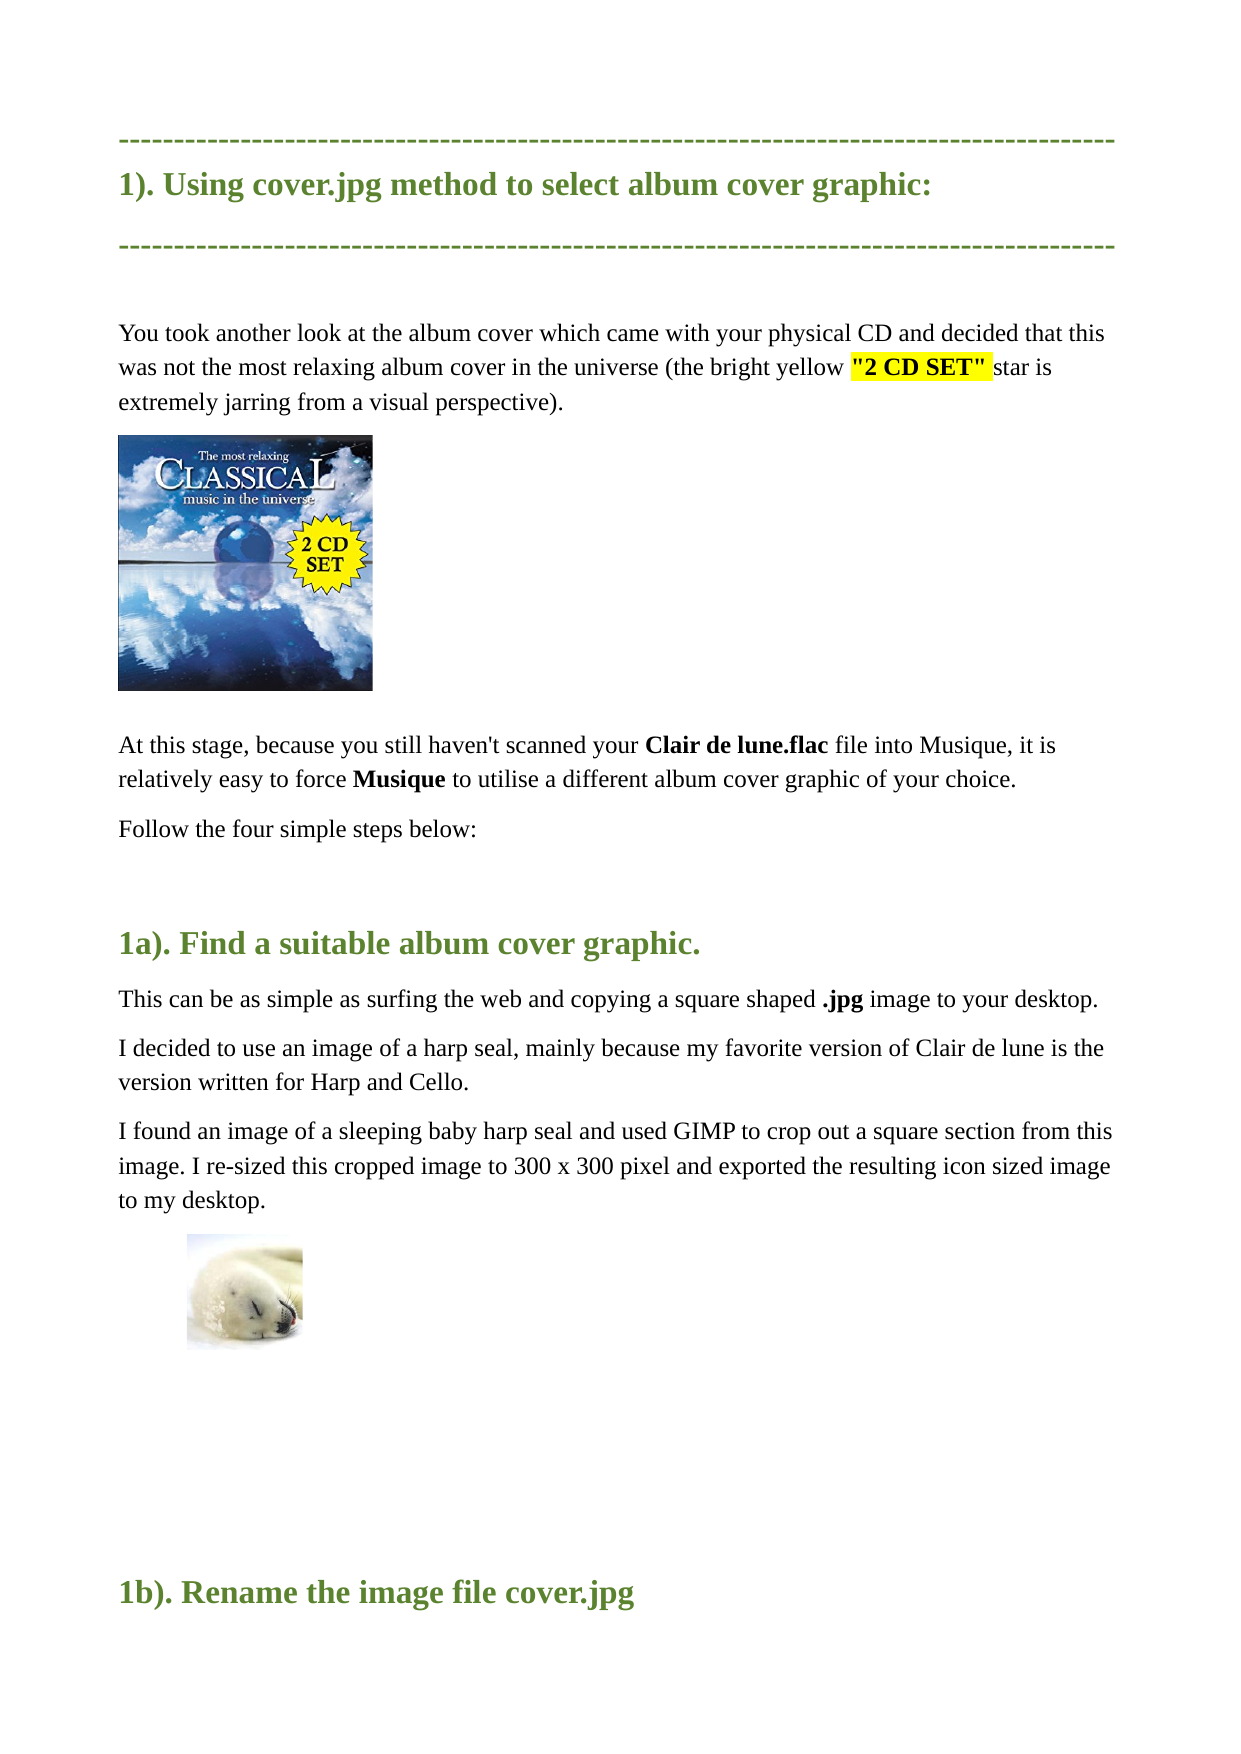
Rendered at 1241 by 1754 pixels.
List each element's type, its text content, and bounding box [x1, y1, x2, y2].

text You took another look at the album cover which came with your physical CD and decided that this was not the most relaxing album cover in the universe (the bright yellow "2 CD SET" star is extremely jarring from a visual perspective). [118, 318, 1122, 415]
text This can be as simple as surfing the web and copying a square shaped .jpg image to your desktop. [118, 984, 1122, 1012]
text Follow the four simple steps below: [118, 814, 1122, 842]
text 1b). Rename the image file cover.jpg [118, 1572, 1122, 1610]
text I decided to use an image of a harp seal, mainly because my favorite version of Clair de lune is the version written for Harp and Cello. [118, 1033, 1122, 1096]
picture [118, 435, 373, 691]
picture [186, 1234, 303, 1350]
text ------------------------------------------------------------------------------------------ [118, 224, 1122, 297]
text At this stage, because you still haven't scanned your Clair de lune.flac file into Musique, it is relatively easy to force Musique to utilise a different album cover graphic of your choice. [118, 730, 1122, 793]
text I found an image of a sleeping baby harp seal and used GIMP to crop out a square section from this image. I re-sized this cropped image to 300 x 300 pixel and exported the resulting icon sized image to my desktop. [118, 1116, 1122, 1214]
text 1a). Find a suitable album cover graphic. [118, 923, 1122, 962]
text ------------------------------------------------------------------------------------------ 1). Using cover.jpg method to select album cover graphic: [118, 118, 1122, 202]
